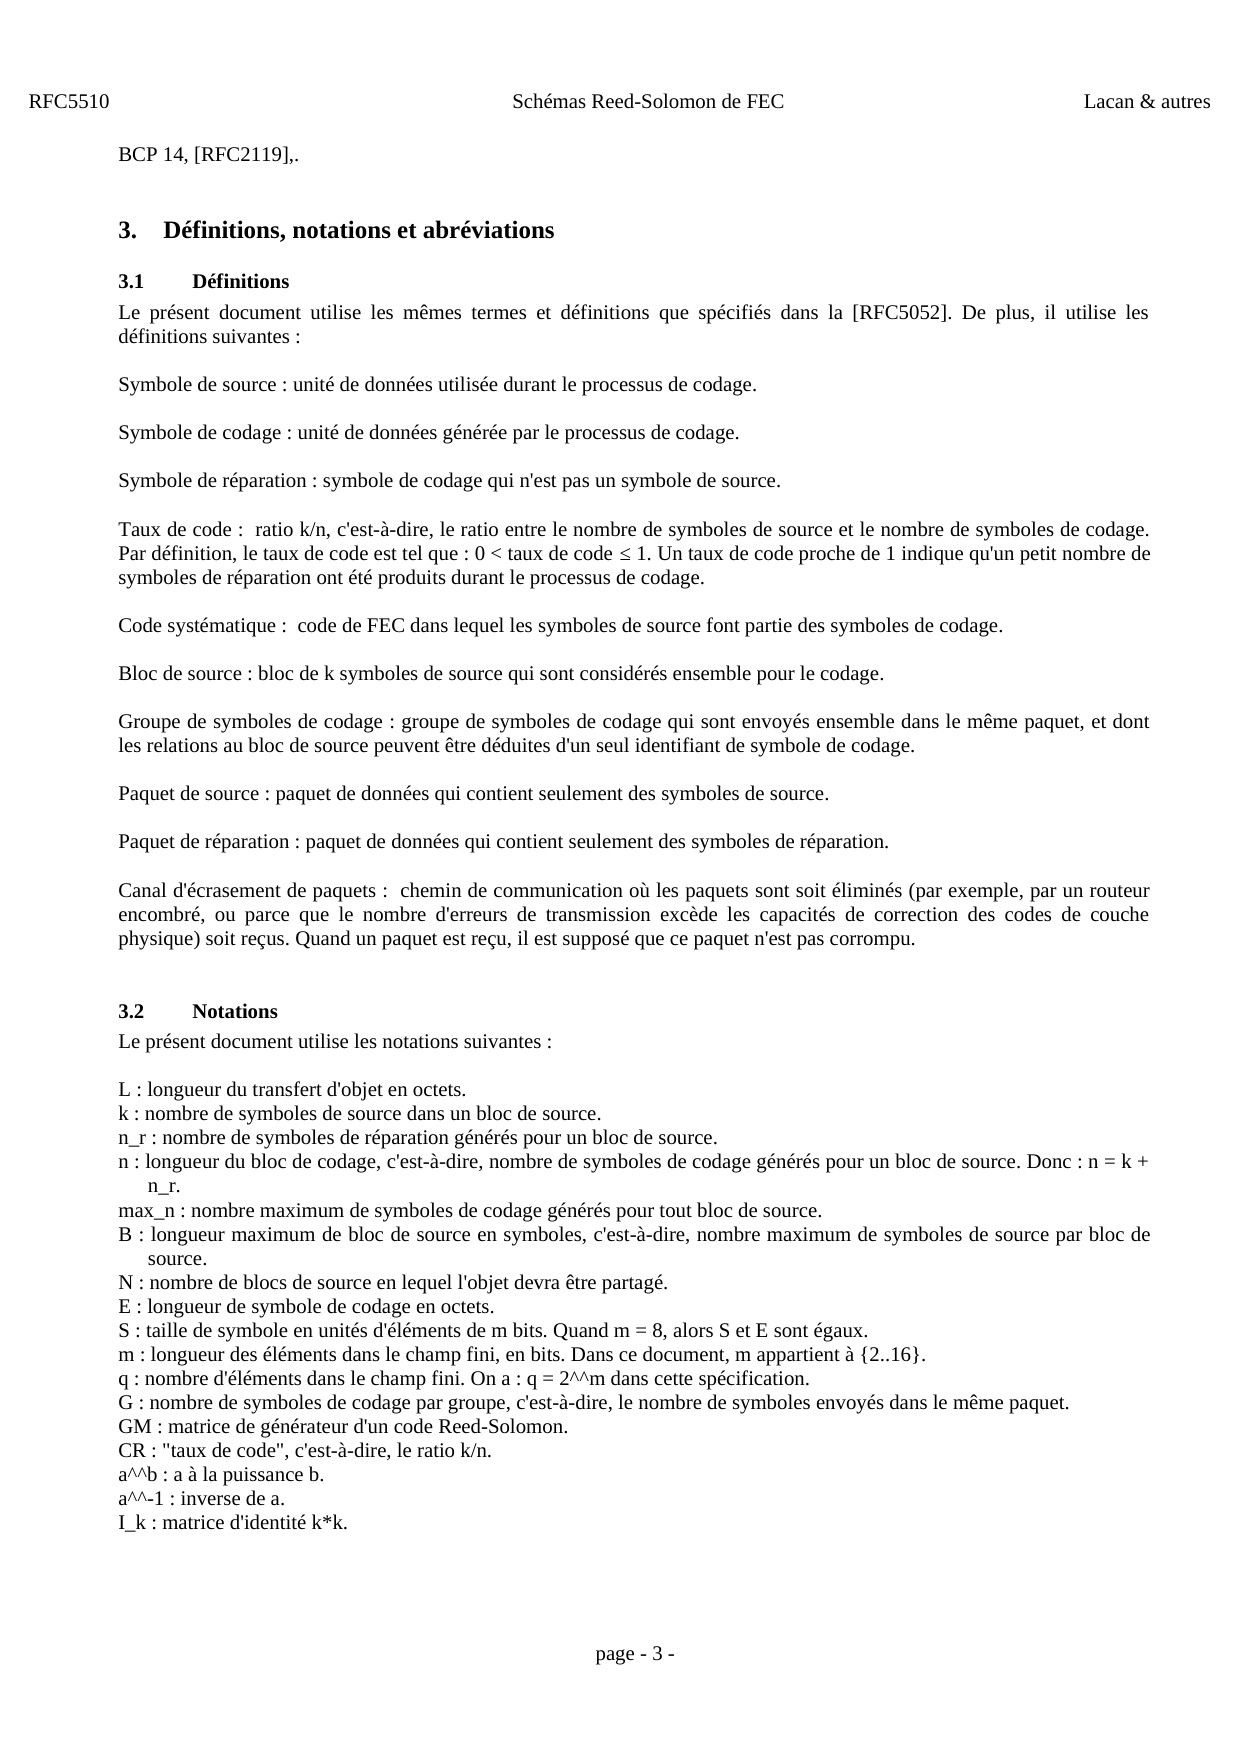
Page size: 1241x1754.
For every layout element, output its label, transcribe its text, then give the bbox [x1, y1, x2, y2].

text Symbole de réparation : symbole de codage qui n'est pas un symbole de source. [118, 468, 1152, 492]
text Paquet de réparation : paquet de données qui contient seulement des symboles de réparation. [118, 829, 1152, 853]
text n : longueur du bloc de codage, c'est-à-dire, nombre de symboles de codage générés pour un bloc de source. Donc : n = k + n_r. [118, 1149, 1152, 1197]
text k : nombre de symboles de source dans un bloc de source. [118, 1101, 1152, 1125]
text B : longueur maximum de bloc de source en symboles, c'est-à-dire, nombre maximum de symboles de source par bloc de source. [118, 1222, 1152, 1270]
text n_r : nombre de symboles de réparation générés pour un bloc de source. [118, 1125, 1152, 1149]
text m : longueur des éléments dans le champ fini, en bits. Dans ce document, m appartient à {2..16}. [118, 1342, 1152, 1366]
text N : nombre de blocs de source en lequel l'objet devra être partagé. [118, 1270, 1152, 1294]
text a^^b : a à la puissance b. [118, 1462, 1152, 1486]
text G : nombre de symboles de codage par groupe, c'est-à-dire, le nombre de symboles envoyés dans le même paquet. [118, 1390, 1152, 1414]
text a^^-1 : inverse de a. [118, 1486, 1152, 1510]
subtitle 3.1 Définitions [118, 269, 1152, 293]
text E : longueur de symbole de codage en octets. [118, 1294, 1152, 1318]
text Groupe de symboles de codage : groupe de symboles de codage qui sont envoyés ensemble dans le même paquet, et dont les relations au bloc de source peuvent être déduites d'un seul identifiant de symbole de codage. [118, 709, 1152, 757]
text Symbole de source : unité de données utilisée durant le processus de codage. [118, 372, 1152, 396]
subtitle 3.2 Notations [118, 999, 1152, 1023]
text q : nombre d'éléments dans le champ fini. On a : q = 2^^m dans cette spécification. [118, 1366, 1152, 1390]
text max_n : nombre maximum de symboles de codage générés pour tout bloc de source. [118, 1197, 1152, 1222]
text Bloc de source : bloc de k symboles de source qui sont considérés ensemble pour le codage. [118, 661, 1152, 685]
text BCP 14, [RFC2119],. [118, 142, 1152, 166]
text Code systématique : code de FEC dans lequel les symboles de source font partie des symboles de codage. [118, 613, 1152, 637]
text L : longueur du transfert d'objet en octets. [118, 1077, 1152, 1101]
text Le présent document utilise les mêmes termes et définitions que spécifiés dans la [RFC5052]. De plus, il utilise les définitions suivantes : [118, 300, 1152, 348]
text Taux de code : ratio k/n, c'est-à-dire, le ratio entre le nombre de symboles de source et le nombre de symboles de codage. Par définition, le taux de code est tel que : 0 < taux de code ≤ 1. Un taux de code proche de 1 indique qu'un petit nombre de symboles de réparation ont été produits durant le processus de codage. [118, 517, 1152, 589]
text Paquet de source : paquet de données qui contient seulement des symboles de source. [118, 781, 1152, 805]
text Le présent document utilise les notations suivantes : [118, 1029, 1152, 1053]
text S : taille de symbole en unités d'éléments de m bits. Quand m = 8, alors S et E sont égaux. [118, 1318, 1152, 1342]
text CR : "taux de code", c'est-à-dire, le ratio k/n. [118, 1438, 1152, 1462]
text Symbole de codage : unité de données générée par le processus de codage. [118, 420, 1152, 444]
text I_k : matrice d'identité k*k. [118, 1510, 1152, 1534]
text GM : matrice de générateur d'un code Reed-Solomon. [118, 1414, 1152, 1438]
text Canal d'écrasement de paquets : chemin de communication où les paquets sont soit éliminés (par exemple, par un routeur encombré, ou parce que le nombre d'erreurs de transmission excède les capacités de correction des codes de couche physique) soit reçus. Quand un paquet est reçu, il est supposé que ce paquet n'est pas corrompu. [118, 877, 1152, 950]
subtitle 3. Définitions, notations et abréviations [118, 215, 1152, 244]
